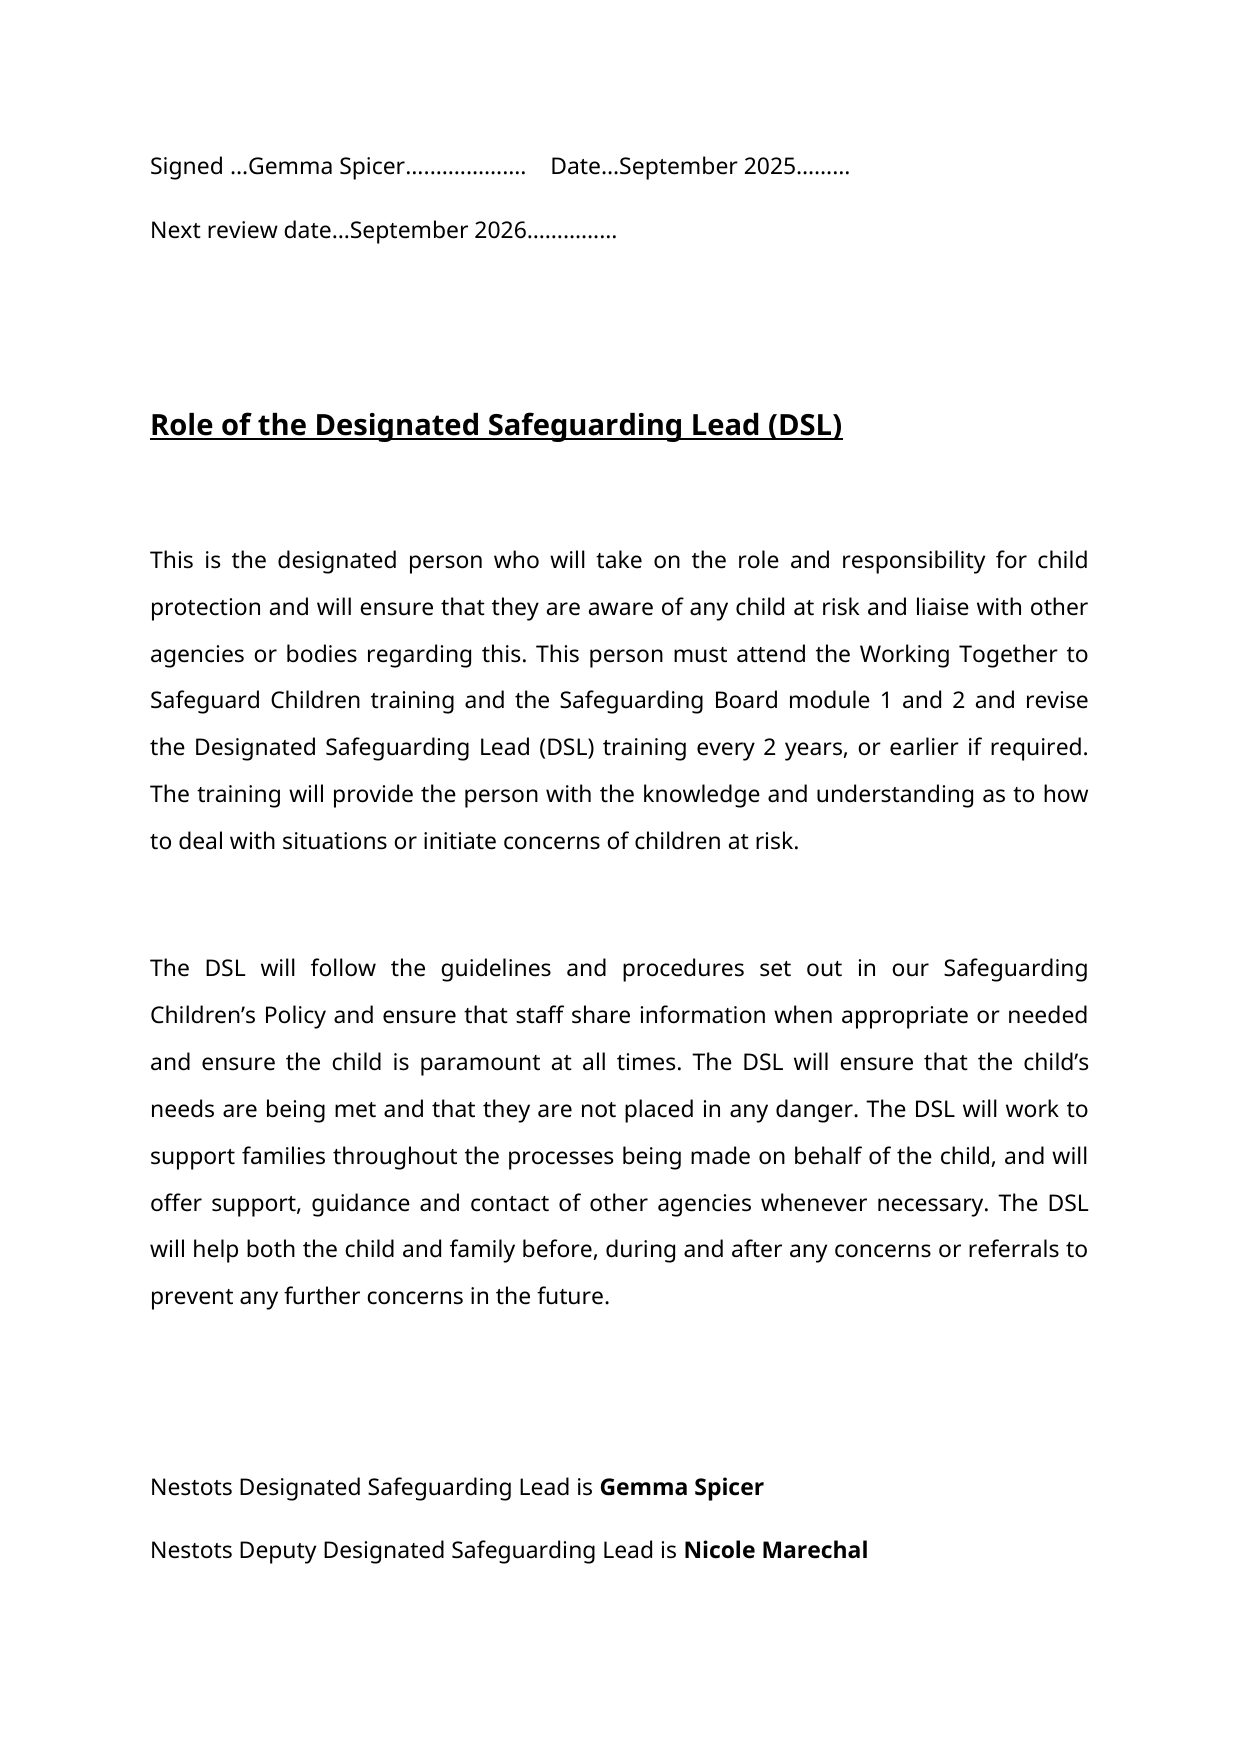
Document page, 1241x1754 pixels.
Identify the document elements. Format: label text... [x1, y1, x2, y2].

text Nestots Deputy Designated Safeguarding Lead is Nicole Marechal [150, 1534, 1090, 1566]
text The DSL will follow the guidelines and procedures set out in our Safeguarding Children’s Policy and ensure that staff share information when appropriate or needed and ensure the child is paramount at all times. The DSL will ensure that the child’s needs are being met and that they are not placed in any danger. The DSL will work to support families throughout the processes being made on behalf of the child, and will offer support, guidance and contact of other agencies whenever necessary. The DSL will help both the child and family before, during and after any concerns or referrals to prevent any further concerns in the future. [150, 952, 1090, 1312]
text Role of the Designated Safeguarding Lead (DSL) [150, 404, 1090, 444]
text Signed …Gemma Spicer….……………. Date…September 2025……… [150, 150, 1090, 181]
text Next review date…September 2026…………… [150, 213, 1090, 245]
text This is the designated person who will take on the role and responsibility for child protection and will ensure that they are aware of any child at risk and liaise with other agencies or bodies regarding this. This person must attend the Working Together to Safeguard Children training and the Safeguarding Board module 1 and 2 and revise the Designated Safeguarding Lead (DSL) training every 2 years, or earlier if required. The training will provide the person with the knowledge and understanding as to how to deal with situations or initiate concerns of children at risk. [150, 544, 1090, 856]
text Nestots Designated Safeguarding Lead is Gemma Spicer [150, 1471, 1090, 1502]
